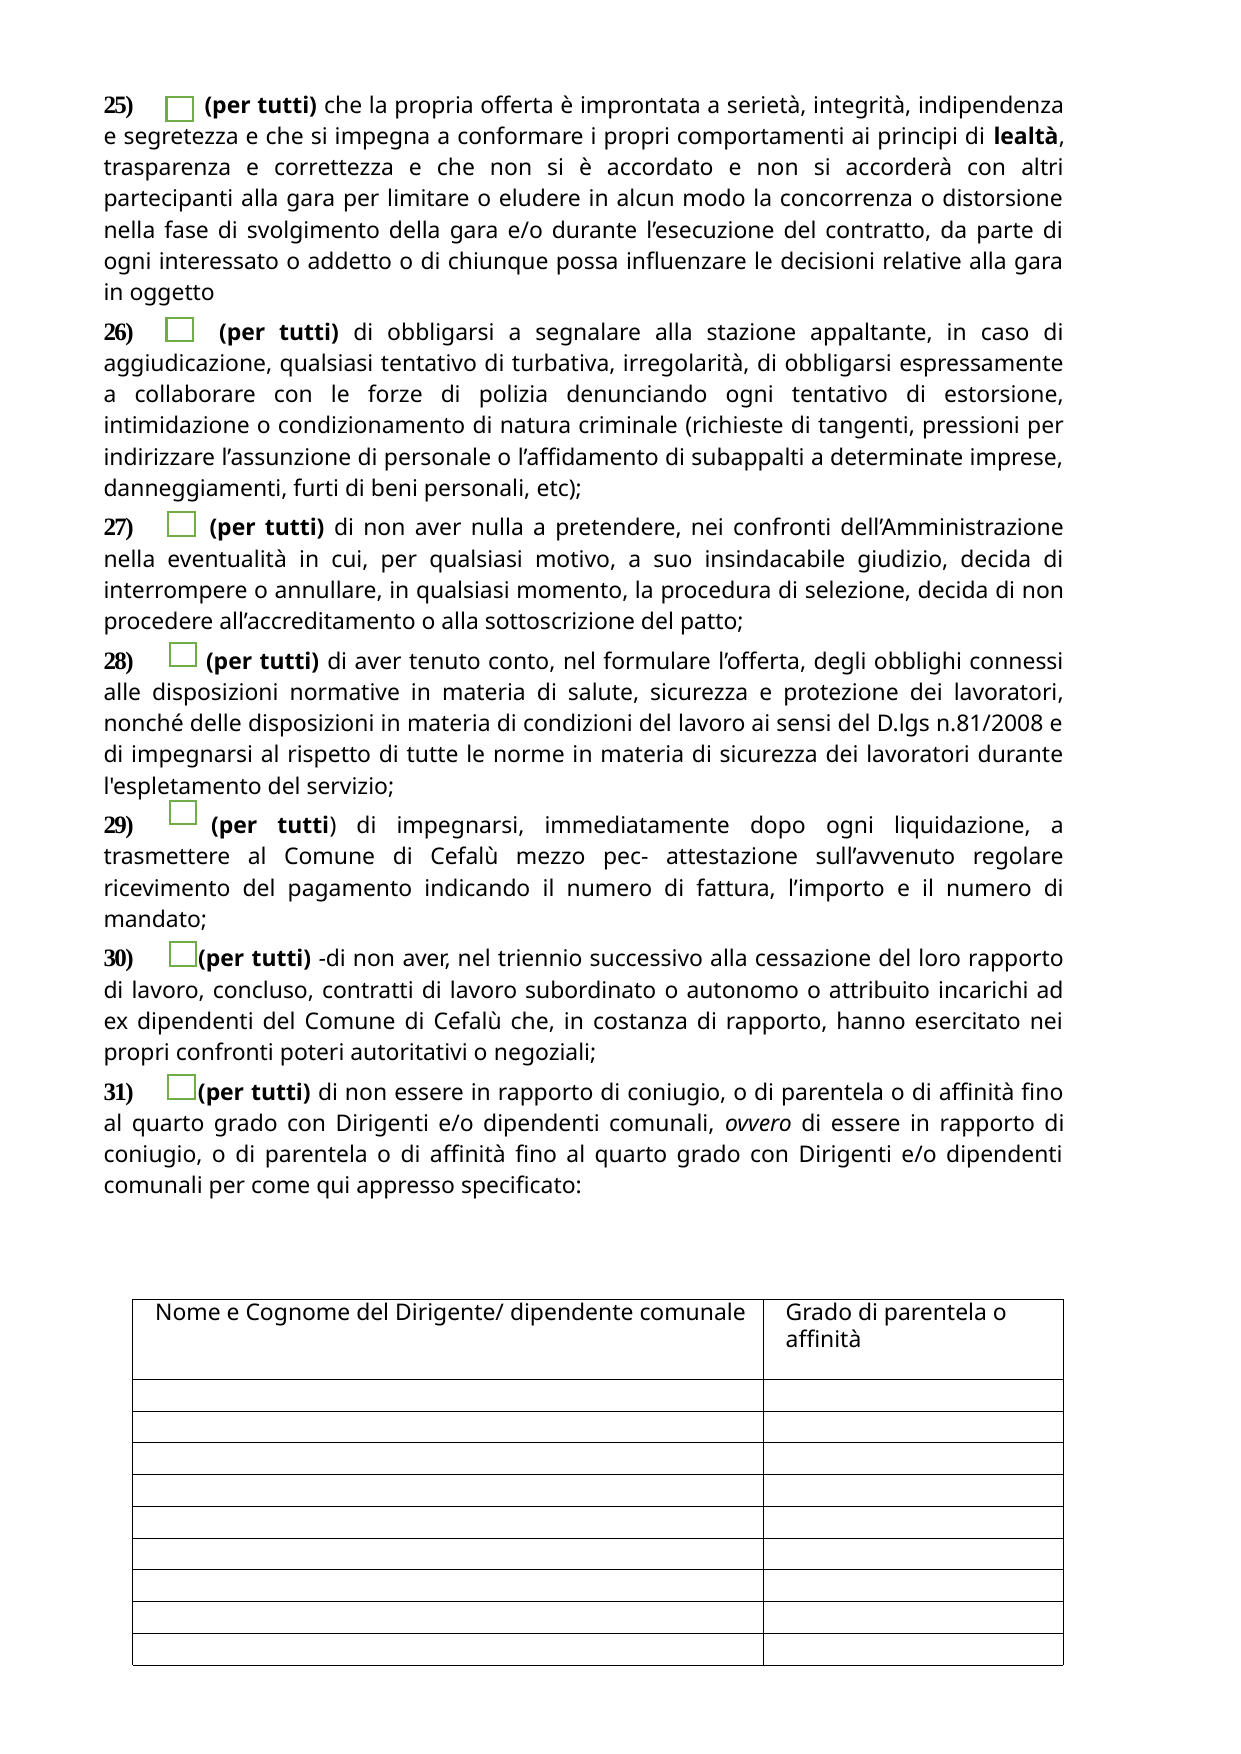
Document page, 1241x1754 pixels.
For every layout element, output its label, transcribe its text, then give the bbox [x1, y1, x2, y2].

table_cell [133, 1634, 763, 1665]
table_cell [764, 1539, 1063, 1569]
table_cell [133, 1507, 763, 1538]
table_cell [133, 1380, 763, 1411]
table_cell [133, 1443, 763, 1474]
table_cell [764, 1602, 1063, 1633]
table_cell [764, 1570, 1063, 1601]
table_cell [764, 1507, 1063, 1538]
list (per tutti) di impegnarsi, immediatamente dopo ogni liquidazione, a trasmettere al Comune di Cefalù mezzo pec- attestazione sull’avvenuto regolare ricevimento del pagamento indicando il numero di fattura, l’importo e il numero di mandato; [103, 809, 1064, 934]
table_cell [764, 1443, 1063, 1474]
list (per tutti) di non essere in rapporto di coniugio, o di parentela o di affinità fino al quarto grado con Dirigenti e/o dipendenti comunali, ovvero di essere in rapporto di coniugio, o di parentela o di affinità fino al quarto grado con Dirigenti e/o dipendenti comunali per come qui appresso specificato: [103, 1076, 1064, 1201]
list (per tutti) -di non aver, nel triennio successivo alla cessazione del loro rapporto di lavoro, concluso, contratti di lavoro subordinato o autonomo o attribuito incarichi ad ex dipendenti del Comune di Cefalù che, in costanza di rapporto, hanno esercitato nei propri confronti poteri autoritativi o negoziali; [103, 942, 1064, 1067]
table_cell [133, 1539, 763, 1569]
list (per tutti) di non aver nulla a pretendere, nei confronti dell’Amministrazione nella eventualità in cui, per qualsiasi motivo, a suo insindacabile giudizio, decida di interrompere o annullare, in qualsiasi momento, la procedura di selezione, decida di non procedere all’accreditamento o alla sottoscrizione del patto; [103, 511, 1064, 636]
table_cell [764, 1380, 1063, 1411]
list (per tutti) che la propria offerta è improntata a serietà, integrità, indipendenza e segretezza e che si impegna a conformare i propri comportamenti ai principi di lealtà, trasparenza e correttezza e che non si è accordato e non si accorderà con altri partecipanti alla gara per limitare o eludere in alcun modo la concorrenza o distorsione nella fase di svolgimento della gara e/o durante l’esecuzione del contratto, da parte di ogni interessato o addetto o di chiunque possa influenzare le decisioni relative alla gara in oggetto [103, 89, 1064, 307]
table_cell [133, 1602, 763, 1633]
list (per tutti) di obbligarsi a segnalare alla stazione appaltante, in caso di aggiudicazione, qualsiasi tentativo di turbativa, irregolarità, di obbligarsi espressamente a collaborare con le forze di polizia denunciando ogni tentativo di estorsione, intimidazione o condizionamento di natura criminale (richieste di tangenti, pressioni per indirizzare l’assunzione di personale o l’affidamento di subappalti a determinate imprese, danneggiamenti, furti di beni personali, etc); [103, 316, 1064, 503]
table_cell [764, 1475, 1063, 1506]
table_cell [764, 1634, 1063, 1665]
table_cell [133, 1412, 763, 1442]
table_header Nome e Cognome del Dirigente/ dipendente comunale [133, 1300, 763, 1379]
table_cell [133, 1475, 763, 1506]
list (per tutti) di aver tenuto conto, nel formulare l’offerta, degli obblighi connessi alle disposizioni normative in materia di salute, sicurezza e protezione dei lavoratori, nonché delle disposizioni in materia di condizioni del lavoro ai sensi del D.lgs n.81/2008 e di impegnarsi al rispetto di tutte le norme in materia di sicurezza dei lavoratori durante l'espletamento del servizio; [103, 644, 1064, 801]
table_cell [133, 1570, 763, 1601]
table_header Grado di parentela o affinità [764, 1300, 1063, 1379]
table_cell [764, 1412, 1063, 1442]
